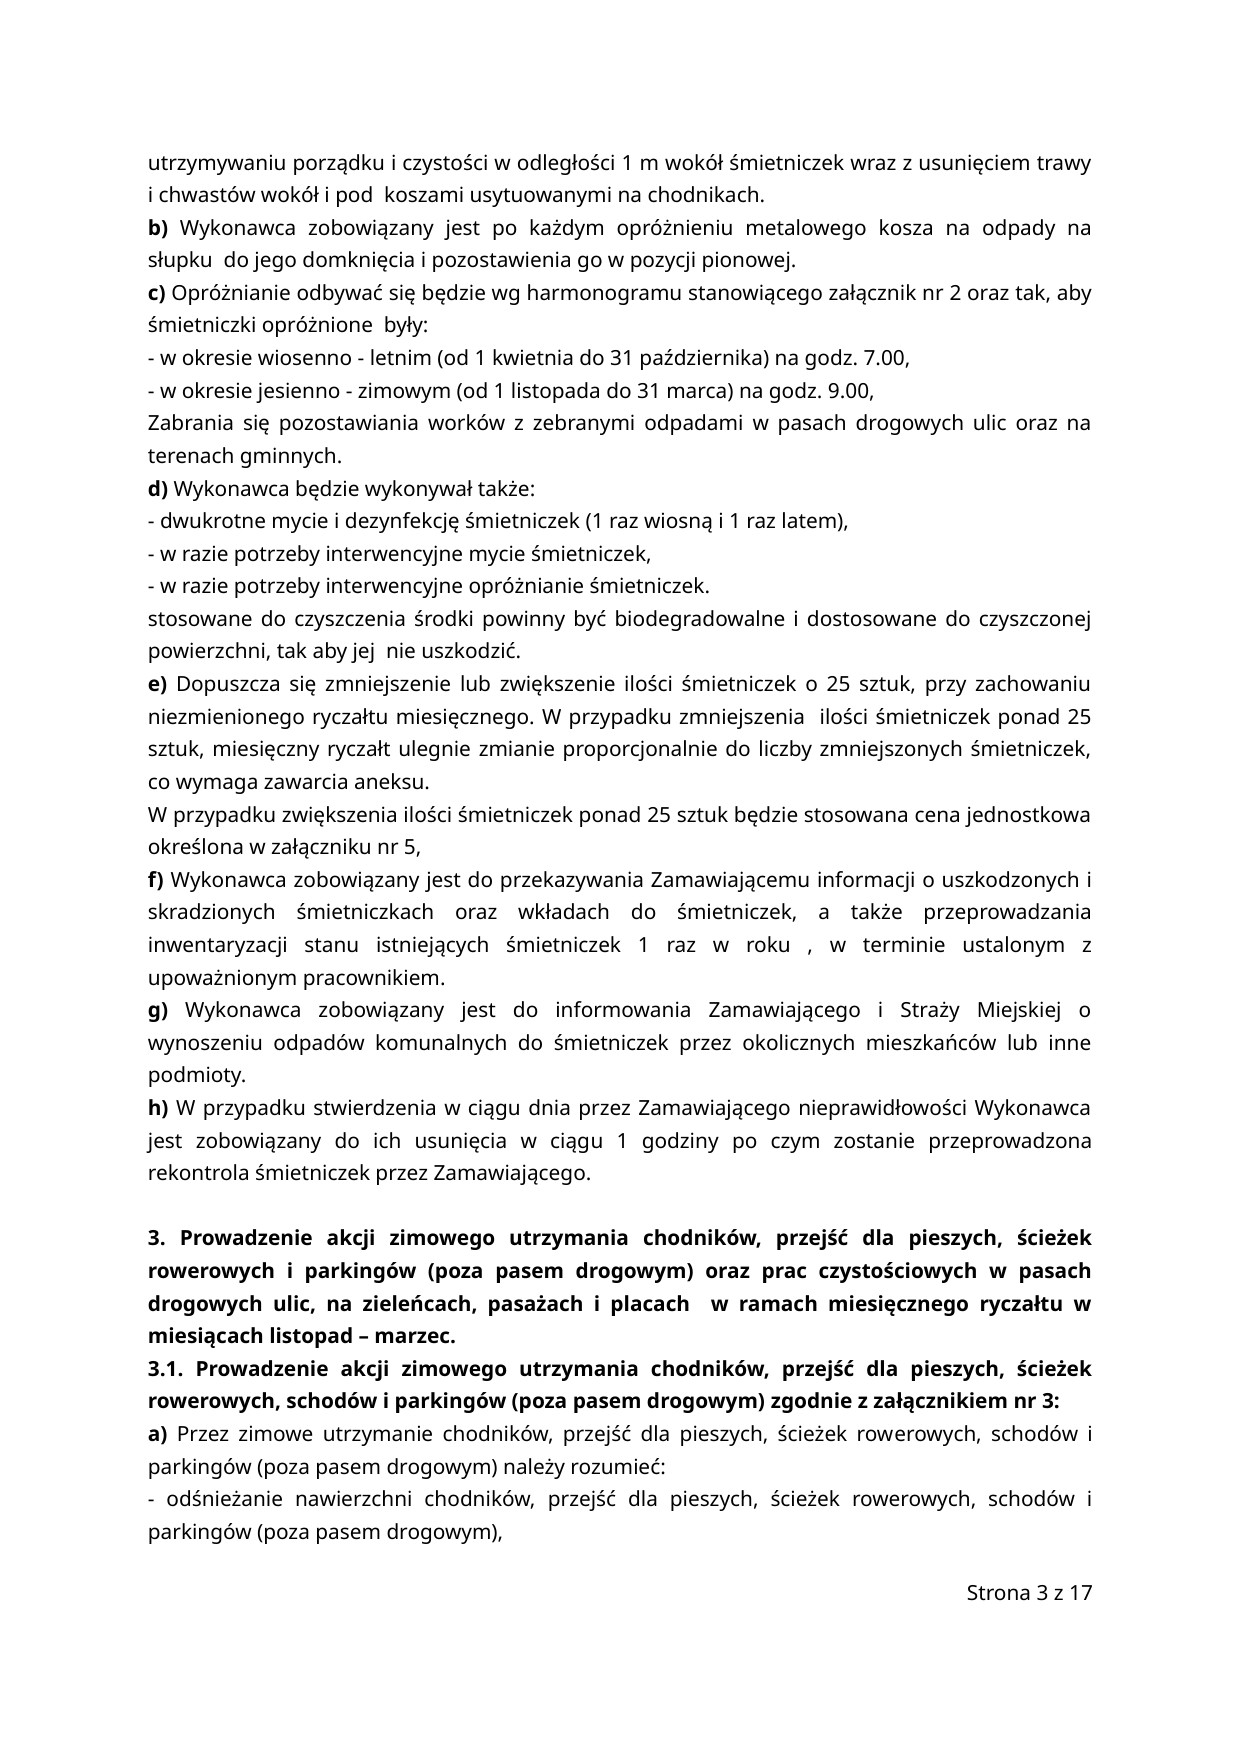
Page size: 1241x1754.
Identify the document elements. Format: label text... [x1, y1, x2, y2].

text a) Przez zimowe utrzymanie chodników, przejść dla pieszych, ścieżek rowerowych, schodów i parkingów (poza pasem drogowym) należy rozumieć: [148, 1419, 1093, 1480]
text h) W przypadku stwierdzenia w ciągu dnia przez Zamawiającego nieprawidłowości Wykonawca jest zobowiązany do ich usunięcia w ciągu 1 godziny po czym zostanie przeprowadzona rekontrola śmietniczek przez Zamawiającego. [148, 1093, 1093, 1187]
text utrzymywaniu porządku i czystości w odległości 1 m wokół śmietniczek wraz z usunięciem trawy i chwastów wokół i pod koszami usytuowanymi na chodnikach. [148, 148, 1093, 209]
text e) Dopuszcza się zmniejszenie lub zwiększenie ilości śmietniczek o 25 sztuk, przy zachowaniu niezmienionego ryczałtu miesięcznego. W przypadku zmniejszenia ilości śmietniczek ponad 25 sztuk, miesięczny ryczałt ulegnie zmianie proporcjonalnie do liczby zmniejszonych śmietniczek, co wymaga zawarcia aneksu. [148, 669, 1093, 796]
text - w razie potrzeby interwencyjne opróżnianie śmietniczek. [148, 571, 1093, 600]
text c) Opróżnianie odbywać się będzie wg harmonogramu stanowiącego załącznik nr 2 oraz tak, aby śmietniczki opróżnione były: [148, 278, 1093, 339]
text d) Wykonawca będzie wykonywał także: [148, 474, 1093, 502]
text f) Wykonawca zobowiązany jest do przekazywania Zamawiającemu informacji o uszkodzonych i skradzionych śmietniczkach oraz wkładach do śmietniczek, a także przeprowadzania inwentaryzacji stanu istniejących śmietniczek 1 raz w roku , w terminie ustalonym z upoważnionym pracownikiem. [148, 865, 1093, 991]
text - w okresie jesienno - zimowym (od 1 listopada do 31 marca) na godz. 9.00, [148, 376, 1093, 404]
text - w okresie wiosenno - letnim (od 1 kwietnia do 31 października) na godz. 7.00, [148, 343, 1093, 372]
text g) Wykonawca zobowiązany jest do informowania Zamawiającego i Straży Miejskiej o wynoszeniu odpadów komunalnych do śmietniczek przez okolicznych mieszkańców lub inne podmioty. [148, 995, 1093, 1089]
text 3.1. Prowadzenie akcji zimowego utrzymania chodników, przejść dla pieszych, ścieżek rowerowych, schodów i parkingów (poza pasem drogowym) zgodnie z załącznikiem nr 3: [148, 1354, 1093, 1415]
text - odśnieżanie nawierzchni chodników, przejść dla pieszych, ścieżek rowerowych, schodów i parkingów (poza pasem drogowym), [148, 1484, 1093, 1545]
text 3. Prowadzenie akcji zimowego utrzymania chodników, przejść dla pieszych, ścieżek rowerowych i parkingów (poza pasem drogowym) oraz prac czystościowych w pasach drogowych ulic, na zieleńcach, pasażach i placach w ramach miesięcznego ryczałtu w miesiącach listopad – marzec. [148, 1223, 1093, 1350]
text stosowane do czyszczenia środki powinny być biodegradowalne i dostosowane do czyszczonej powierzchni, tak aby jej nie uszkodzić. [148, 604, 1093, 665]
text b) Wykonawca zobowiązany jest po każdym opróżnieniu metalowego kosza na odpady na słupku do jego domknięcia i pozostawienia go w pozycji pionowej. [148, 213, 1093, 274]
text - w razie potrzeby interwencyjne mycie śmietniczek, [148, 539, 1093, 567]
text Zabrania się pozostawiania worków z zebranymi odpadami w pasach drogowych ulic oraz na terenach gminnych. [148, 408, 1093, 469]
text - dwukrotne mycie i dezynfekcję śmietniczek (1 raz wiosną i 1 raz latem), [148, 506, 1093, 535]
text W przypadku zwiększenia ilości śmietniczek ponad 25 sztuk będzie stosowana cena jednostkowa określona w załączniku nr 5, [148, 800, 1093, 861]
